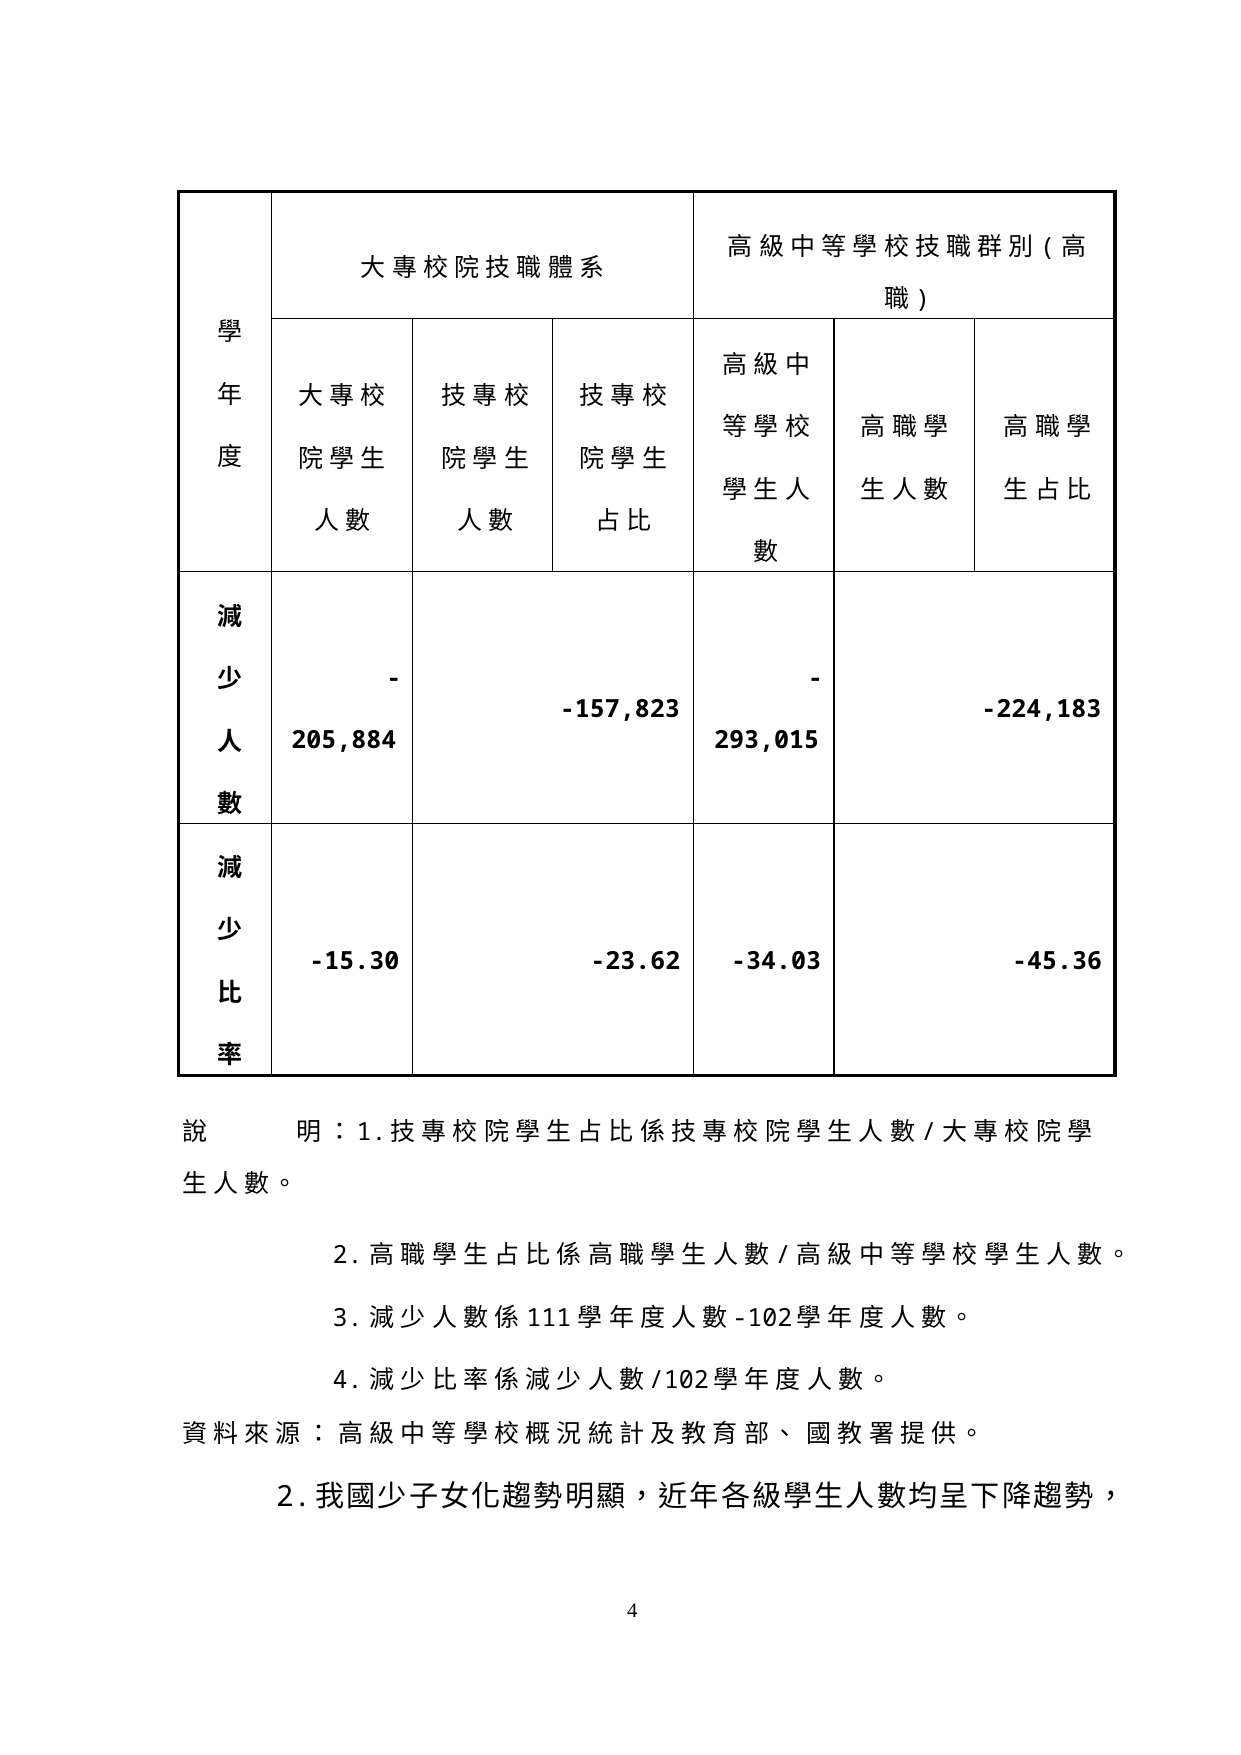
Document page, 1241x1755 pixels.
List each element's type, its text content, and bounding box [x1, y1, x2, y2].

table_cell 技專校院學生人數 [413, 319, 552, 571]
table_header 學年度 [180, 193, 271, 571]
text 4.減少比率係減少人數/102學年度人數。 [178, 1327, 1106, 1389]
table_cell -224,183 [835, 572, 1113, 822]
table_cell -157,823 [413, 572, 693, 822]
table_header 大專校院技職體系 [272, 193, 693, 318]
text 說 明：1.技專校院學生占比係技專校院學生人數/大專校院學生人數。 [179, 1077, 1106, 1202]
table_cell 減少比率 [180, 824, 271, 1074]
table_cell -205,884 [272, 572, 412, 822]
table_cell 減少人數 [180, 572, 271, 822]
table_cell 技專校院學生占比 [553, 319, 693, 571]
table_cell 高職學生人數 [835, 319, 974, 571]
table_cell -34.03 [694, 824, 833, 1074]
text 3.減少人數係111學年度人數-102學年度人數。 [178, 1264, 1106, 1327]
table_header 高級中等學校技職群別(高職) [694, 193, 1113, 318]
text 資料來源：高級中等學校概況統計及教育部、國教署提供。 [170, 1389, 1106, 1452]
text 2.我國少子女化趨勢明顯，近年各級學生人數均呈下降趨勢，其中大專校院及高級中等學校學生人數111學年度較102學年度分別減少15.3%及34.03%，惟10年來技職體系學生數減幅更大，技專校院及高職學生人數分別減少23.62%及45.36%；顯示技職體系學生人數減少除受少子女化因素影響外，恐亦受「重學術、輕技職」之觀念所影響。 [267, 1452, 1106, 1514]
table_cell -23.62 [413, 824, 693, 1074]
table_cell -45.36 [835, 824, 1113, 1074]
table_cell 大專校院學生人數 [272, 319, 412, 571]
table_cell 高級中等學校學生人數 [694, 319, 833, 571]
text 2.高職學生占比係高職學生人數/高級中等學校學生人數。 [178, 1202, 1106, 1264]
table_cell 高職學生占比 [975, 319, 1113, 571]
table_cell -15.30 [272, 824, 412, 1074]
table_cell -293,015 [694, 572, 833, 822]
